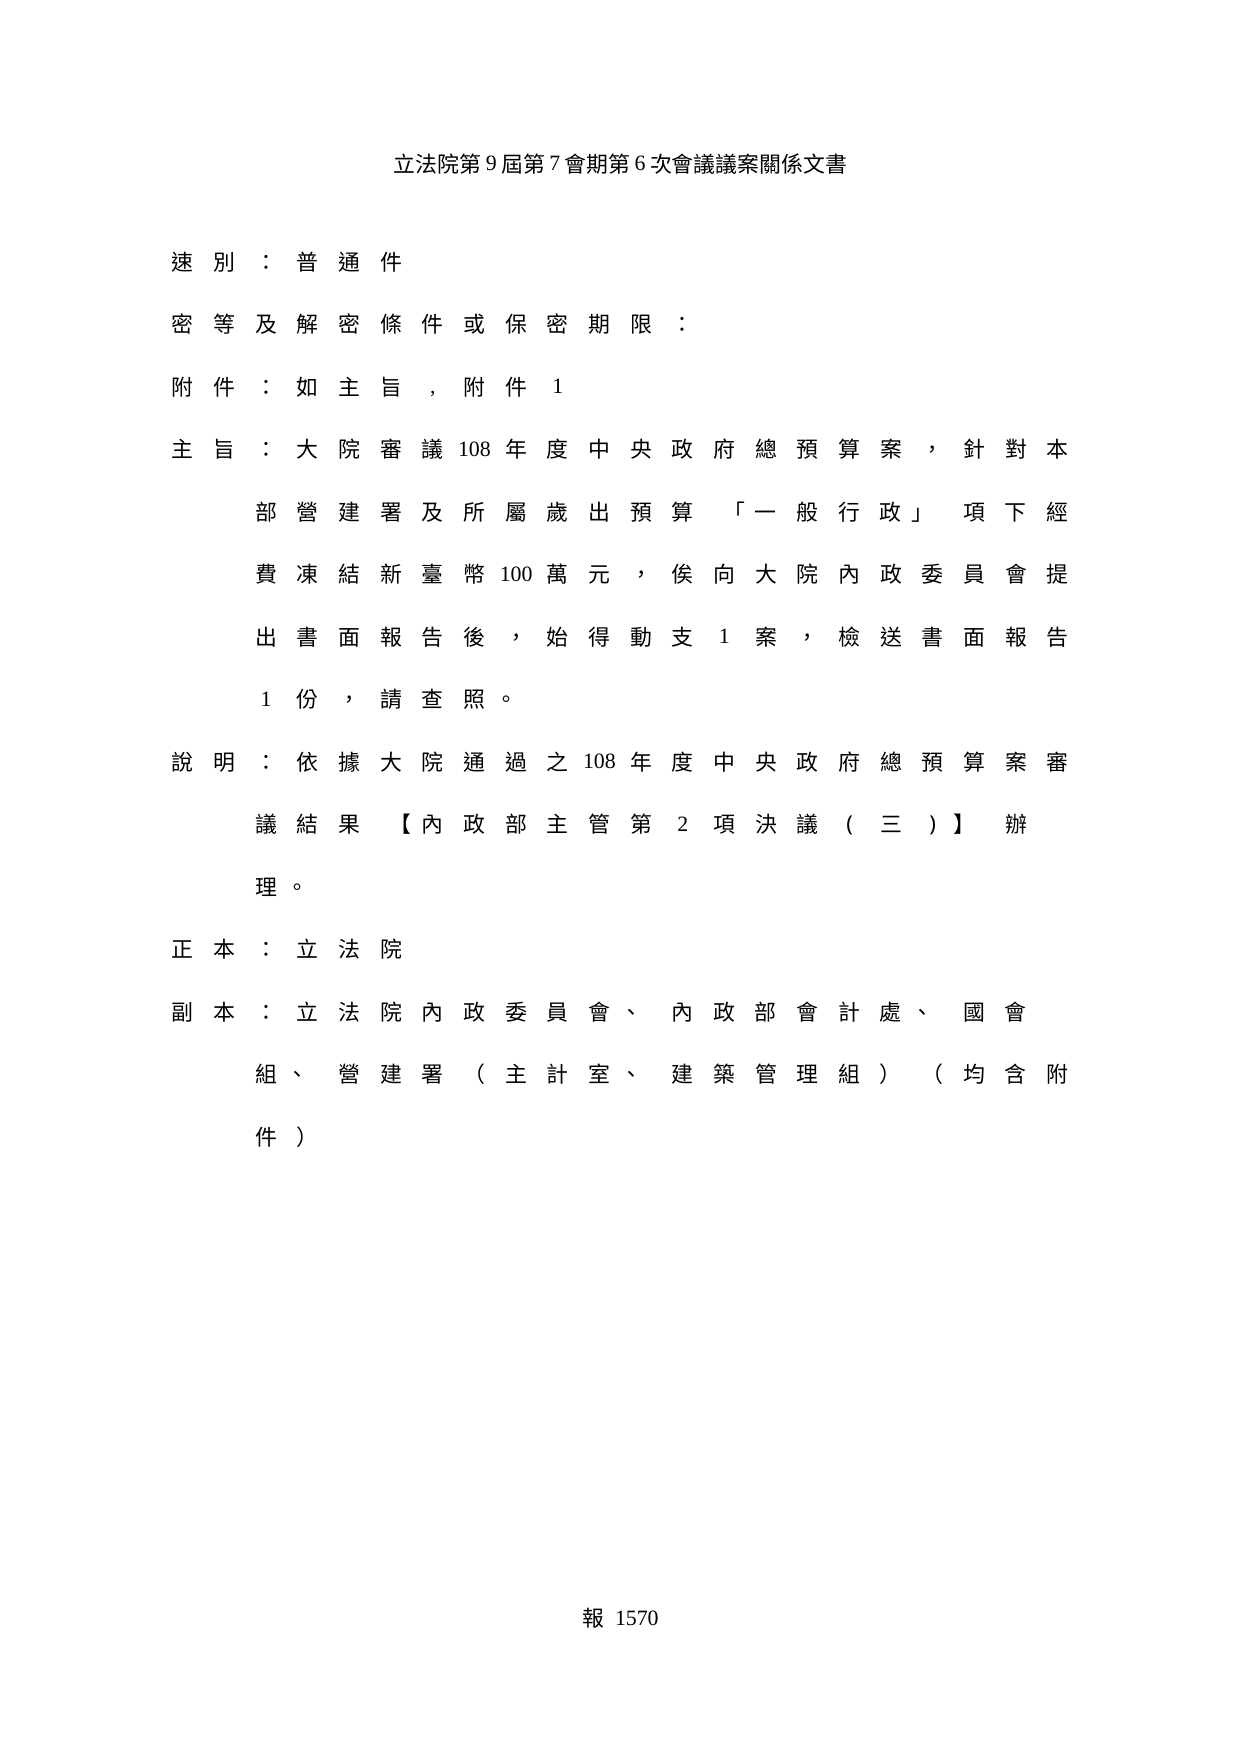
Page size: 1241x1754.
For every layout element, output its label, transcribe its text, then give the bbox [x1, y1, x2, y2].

text 速別：普通件 [162, 219, 1078, 281]
text 正本：立法院 [162, 906, 1078, 969]
text 附件：如主旨,附件1 [162, 344, 1078, 406]
text 副本：立法院內政委員會、內政部會計處、國會組、營建署（主計室、建築管理組）（均含附件） [162, 969, 1078, 1156]
text 主旨：大院審議108年度中央政府總預算案，針對本部營建署及所屬歲出預算「一般行政」項下經費凍結新臺幣100萬元，俟向大院內政委員會提出書面報告後，始得動支1案，檢送書面報告1份，請查照。 [162, 406, 1078, 719]
text 密等及解密條件或保密期限： [162, 281, 1078, 344]
text 說明：依據大院通過之108年度中央政府總預算案審議結果【內政部主管第2項決議(三)】辦理。 [162, 719, 1078, 906]
